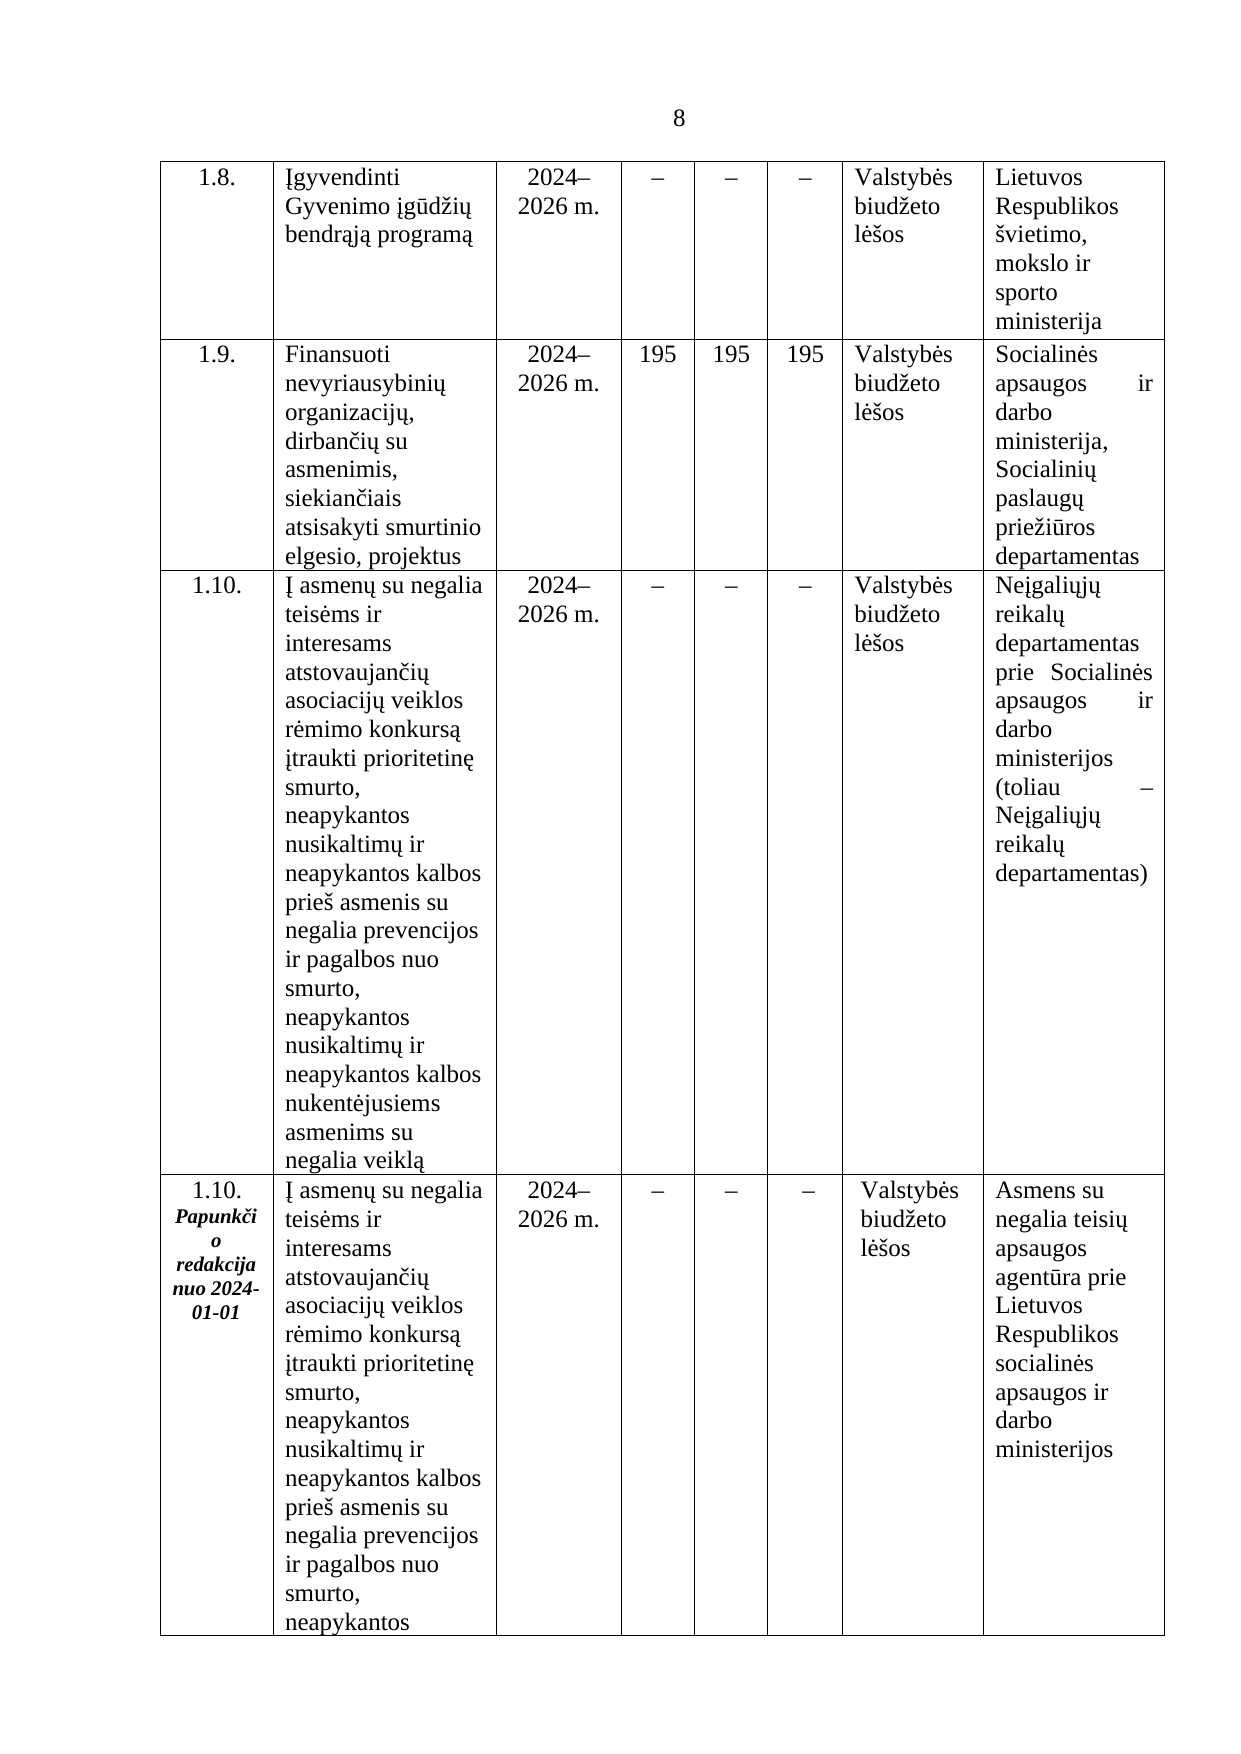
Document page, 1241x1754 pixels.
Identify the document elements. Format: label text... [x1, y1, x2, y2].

table_cell 1.9. [161, 340, 273, 569]
table_cell – [768, 571, 842, 1174]
table_cell 2024–2026 m. [497, 162, 621, 338]
table_cell 1.8. [161, 162, 273, 338]
table_cell – [768, 162, 842, 338]
table_cell 1.10. Papunkčio redakcija nuo 2024-01-01 [161, 1175, 273, 1635]
table_cell Asmens su negalia teisių apsaugos agentūra prie Lietuvos Respublikos socialinės apsaugos ir darbo ministerijos [984, 1175, 1164, 1635]
table_cell Finansuoti nevyriausybinių organizacijų, dirbančių su asmenimis, siekiančiais atsisakyti smurtinio elgesio, projektus [274, 340, 496, 569]
table_cell – [695, 571, 767, 1174]
table_cell 1.10. [161, 571, 273, 1174]
table_cell 195 [622, 340, 694, 569]
table_cell Socialinės apsaugos ir darbo ministerija, Socialinių paslaugų priežiūros departamentas [984, 340, 1164, 569]
table_cell Į asmenų su negalia teisėms ir interesams atstovaujančių asociacijų veiklos rėmimo konkursą įtraukti prioritetinę smurto, neapykantos nusikaltimų ir neapykantos kalbos prieš asmenis su negalia prevencijos ir pagalbos nuo smurto, neapykantos nusikaltimų ir neapykantos kalbos nukentėjusiems asmenims su negalia veiklą [274, 571, 496, 1174]
table_cell 195 [768, 340, 842, 569]
table_cell – [695, 162, 767, 338]
table_cell Valstybės biudžeto lėšos [843, 162, 983, 338]
table_cell – [622, 1175, 694, 1635]
table_cell Valstybės biudžeto lėšos [843, 340, 983, 569]
table_cell – [622, 162, 694, 338]
table_cell – [695, 1175, 767, 1635]
table_cell Lietuvos Respublikos švietimo, mokslo ir sporto ministerija [984, 162, 1164, 338]
table_cell 2024–2026 m. [497, 1175, 621, 1635]
table_cell – [768, 1175, 842, 1635]
table_cell Valstybės biudžeto lėšos [843, 571, 983, 1174]
table_cell Valstybės biudžeto lėšos [843, 1175, 983, 1635]
table_cell Įgyvendinti Gyvenimo įgūdžių bendrąją programą [274, 162, 496, 338]
table_cell Neįgaliųjų reikalų departamentas prie Socialinės apsaugos ir darbo ministerijos (toliau – Neįgaliųjų reikalų departamentas) [984, 571, 1164, 1174]
table_cell 2024–2026 m. [497, 340, 621, 569]
table_cell 195 [695, 340, 767, 569]
table_cell Į asmenų su negalia teisėms ir interesams atstovaujančių asociacijų veiklos rėmimo konkursą įtraukti prioritetinę smurto, neapykantos nusikaltimų ir neapykantos kalbos prieš asmenis su negalia prevencijos ir pagalbos nuo smurto, neapykantos [274, 1175, 496, 1635]
table_cell – [622, 571, 694, 1174]
table_cell 2024–2026 m. [497, 571, 621, 1174]
